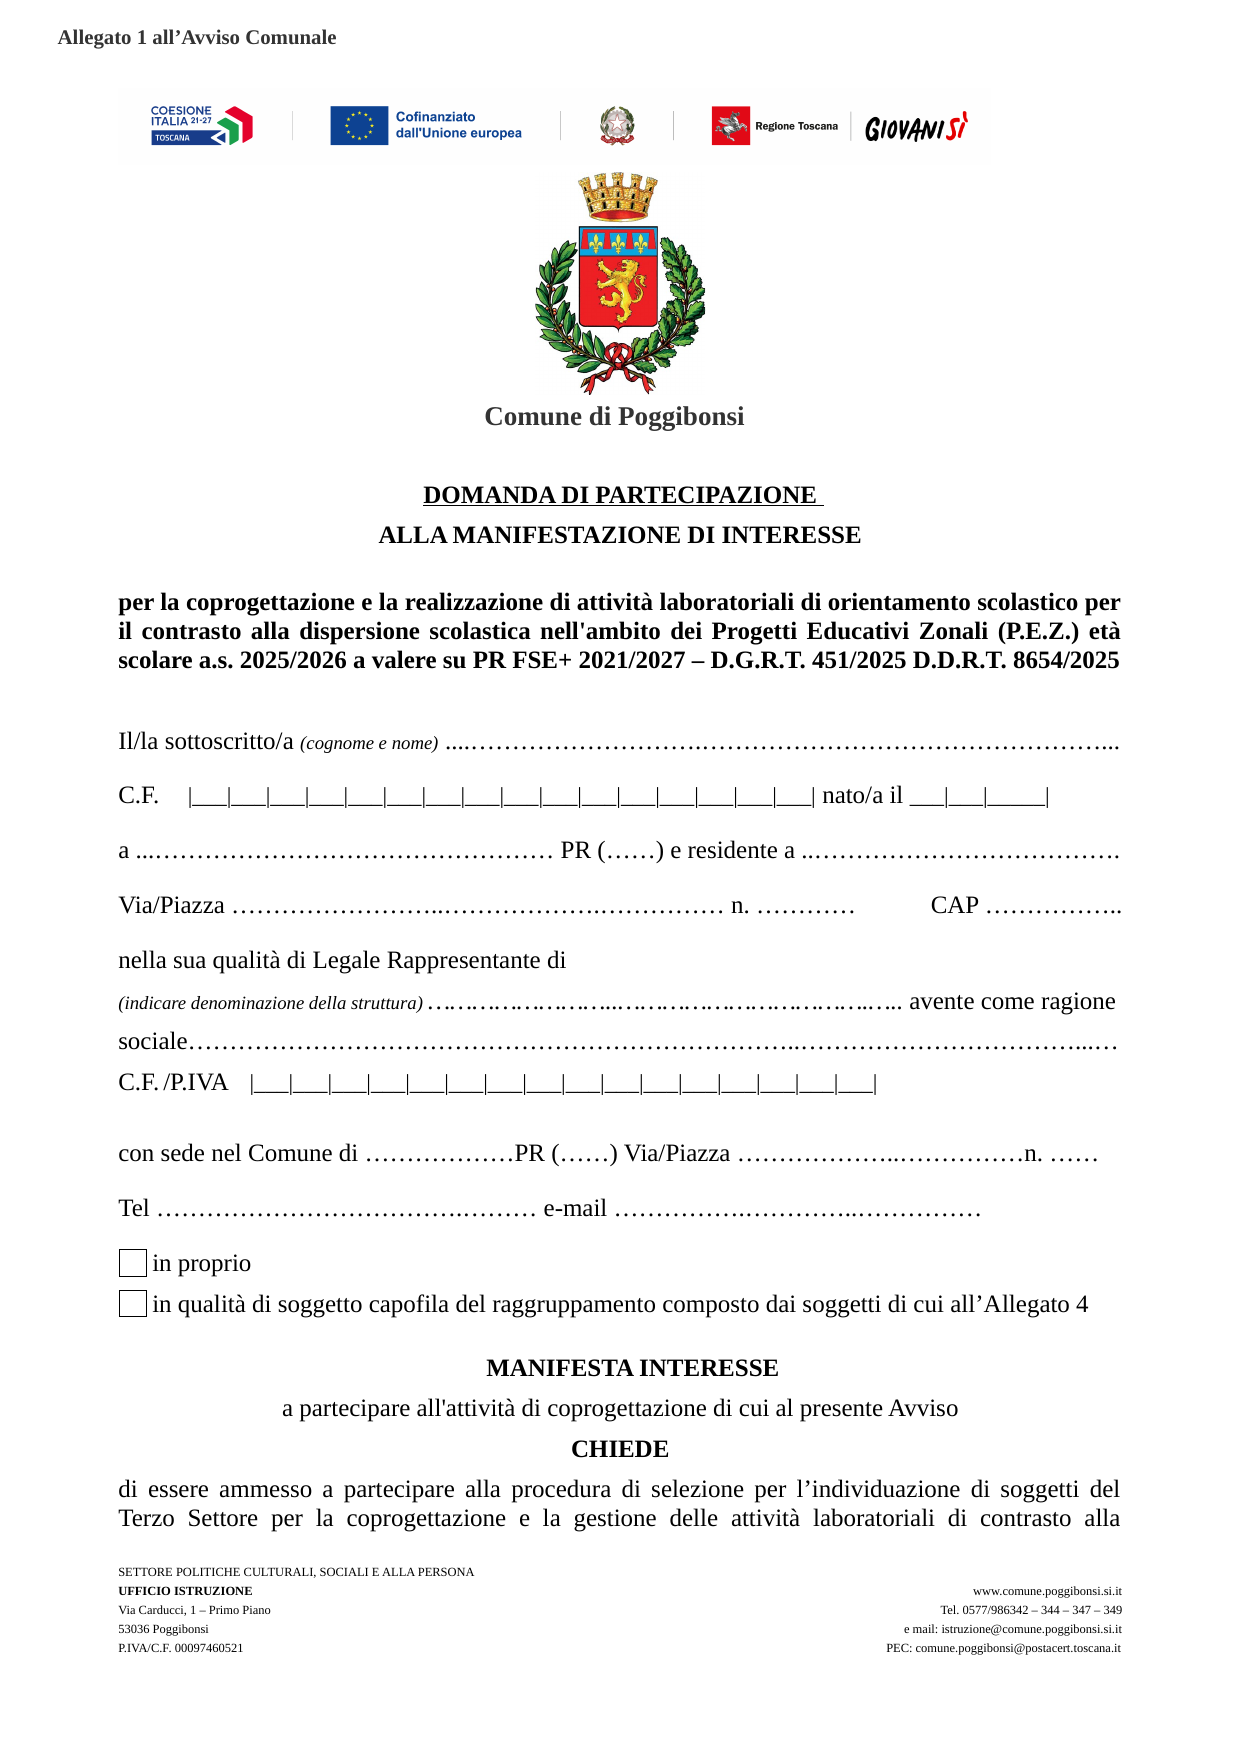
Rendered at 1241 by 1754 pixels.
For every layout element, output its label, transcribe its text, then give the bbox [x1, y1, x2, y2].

text MANIFESTA INTERESSE [118, 1353, 1122, 1382]
text ALLA MANIFESTAZIONE DI INTERESSE [118, 521, 1122, 549]
text C.F. /P.IVA |___|___|___|___|___|___|___|___|___|___|___|___|___|___|___|___| [118, 1067, 1122, 1096]
text a ...………………………………………… PR (……) e residente a ..………………………………. [118, 836, 1122, 864]
text CHIEDE [118, 1434, 1122, 1463]
text a partecipare all'attività di coprogettazione di cui al presente Avviso [118, 1393, 1122, 1422]
text (indicare denominazione della struttura) ……………………..…………………………….….. avente come ragione [118, 986, 1122, 1014]
text C.F. |___|___|___|___|___|___|___|___|___|___|___|___|___|___|___|___| nato/a il ___|___|_____| [118, 781, 1122, 809]
text in qualità di soggetto capofila del raggruppamento composto dai soggetti di cui all’Allegato 4 [118, 1289, 1122, 1317]
text nella sua qualità di Legale Rappresentante di [118, 945, 1122, 974]
text con sede nel Comune di ………………PR (……) Via/Piazza ………………..……………n. …… [118, 1138, 1122, 1167]
text Tel ……………………………….……… e-mail …………….…………..…………… [118, 1193, 1122, 1222]
text sociale………………………………………………………………..……………………………...… [118, 1026, 1122, 1055]
text di essere ammesso a partecipare alla procedura di selezione per l’individuazione di soggetti del Terzo Settore per la coprogettazione e la gestione delle attività laboratoriali di contrasto alla [118, 1474, 1122, 1532]
text DOMANDA DI PARTECIPAZIONE [118, 480, 1122, 509]
text per la coprogettazione e la realizzazione di attività laboratoriali di orientamento scolastico per il contrasto alla dispersione scolastica nell'ambito dei Progetti Educativi Zonali (P.E.Z.) età scolare a.s. 2025/2026 a valere su PR FSE+ 2021/2027 – D.G.R.T. 451/2025 D.D.R.T. 8654/2025 [118, 587, 1122, 673]
text in proprio [118, 1248, 1122, 1277]
text Via/Piazza ……………………..……………….…………… n. ………… CAP …………….. [118, 890, 1122, 919]
picture [118, 88, 991, 165]
picture [535, 172, 705, 395]
text Il/la sottoscritto/a (cognome e nome) ....……………………….…………………………………………... [118, 726, 1122, 754]
